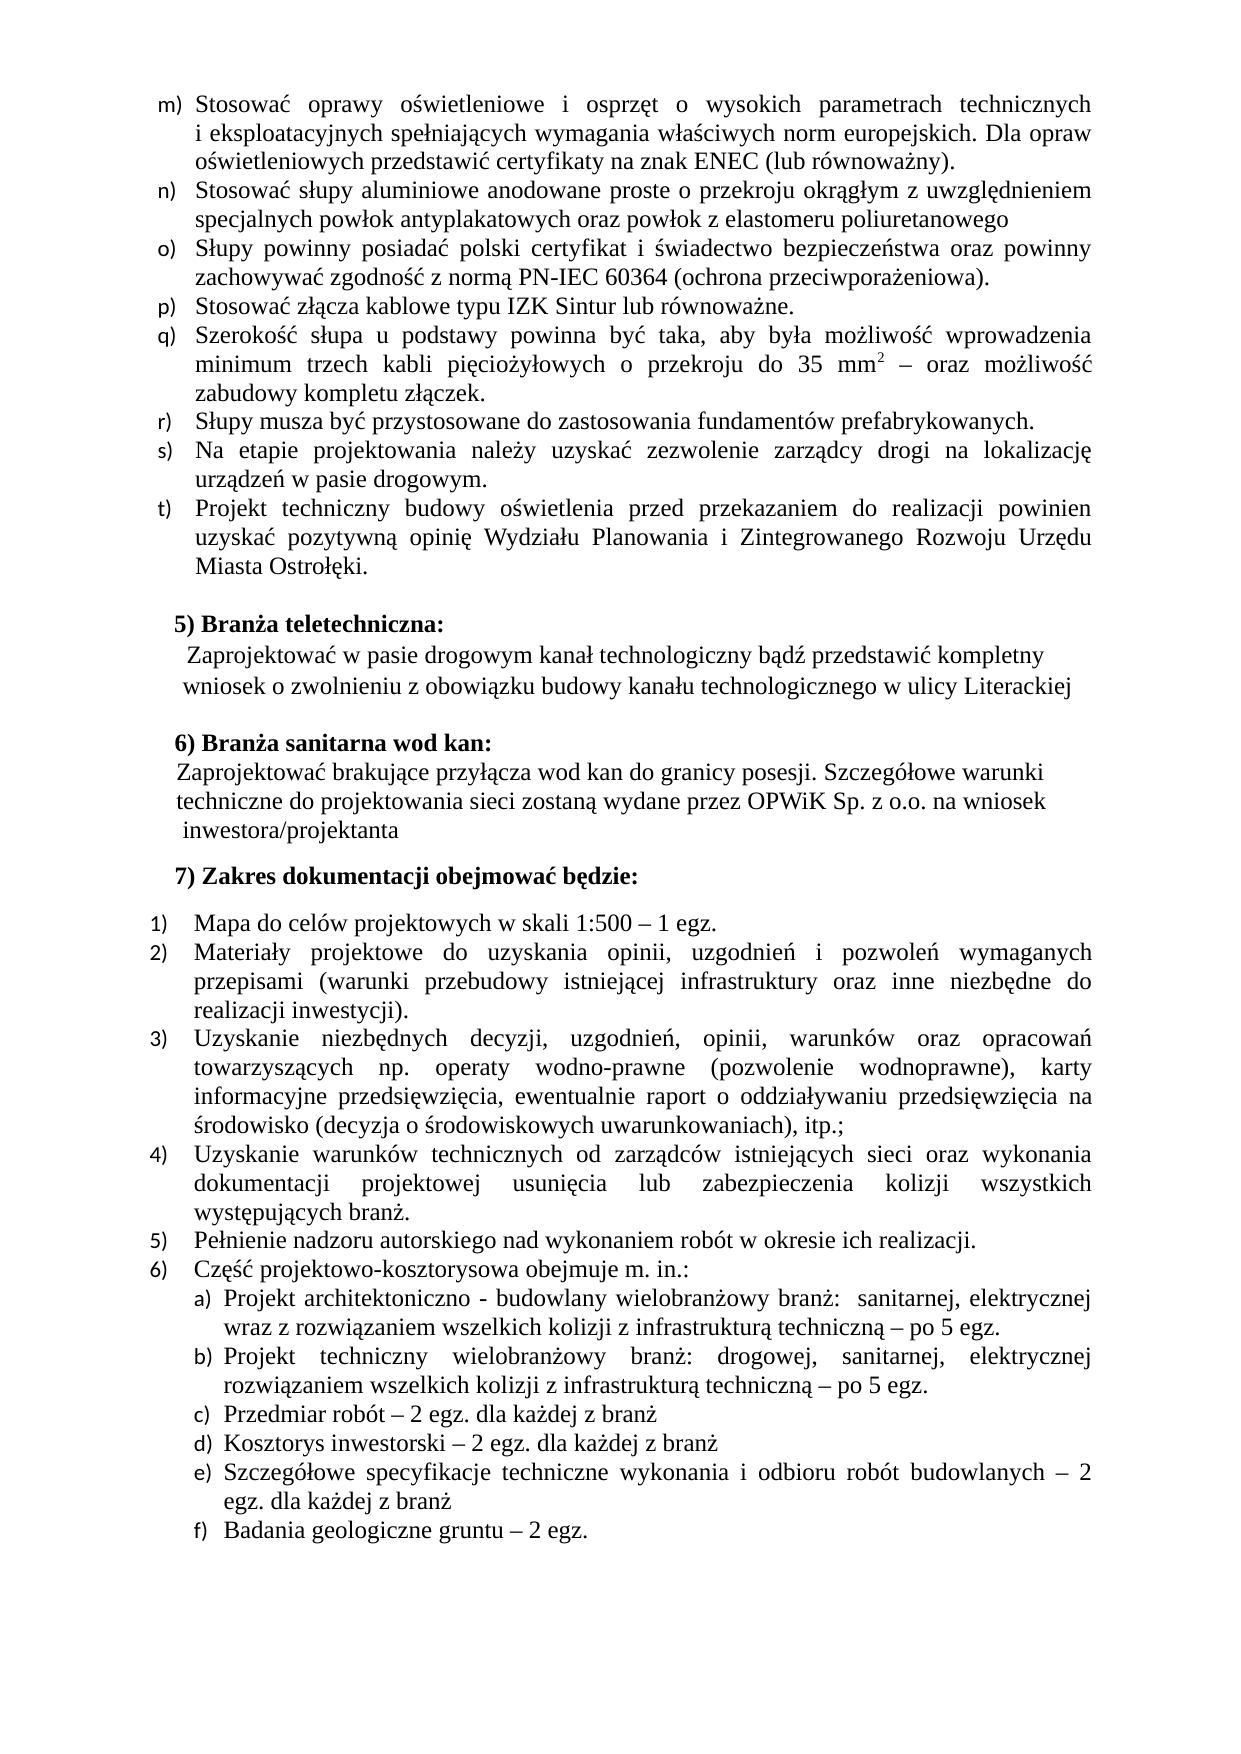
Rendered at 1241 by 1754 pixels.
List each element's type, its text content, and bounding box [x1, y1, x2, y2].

list 6) Branża sanitarna wod kan: [149, 728, 1093, 757]
list Słupy musza być przystosowane do zastosowania fundamentów prefabrykowanych. [157, 406, 1093, 436]
list Zaprojektować w pasie drogowym kanał technologiczny bądź przedstawić kompletny [155, 640, 1093, 668]
list Część projektowo-kosztorysowa obejmuje m. in.: [149, 1254, 1093, 1283]
list 5) Branża teletechniczna: [155, 609, 1093, 637]
list Kosztorys inwestorski – 2 egz. dla każdej z branż [194, 1428, 1093, 1457]
text Zaprojektować brakujące przyłącza wod kan do granicy posesji. Szczegółowe warunki [120, 757, 1093, 786]
list Stosować oprawy oświetleniowe i osprzęt o wysokich parametrach technicznych i eksploatacyjnych spełniających wymagania właściwych norm europejskich. Dla opraw oświetleniowych przedstawić certyfikaty na znak ENEC (lub równoważny). [157, 89, 1093, 175]
text 7) Zakres dokumentacji obejmować będzie: [120, 861, 1093, 890]
list Projekt techniczny budowy oświetlenia przed przekazaniem do realizacji powinien uzyskać pozytywną opinię Wydziału Planowania i Zintegrowanego Rozwoju Urzędu Miasta Ostrołęki. [157, 493, 1093, 580]
list Przedmiar robót – 2 egz. dla każdej z branż [194, 1399, 1093, 1428]
list Uzyskanie niezbędnych decyzji, uzgodnień, opinii, warunków oraz opracowań towarzyszących np. operaty wodno-prawne (pozwolenie wodnoprawne), karty informacyjne przedsięwzięcia, ewentualnie raport o oddziaływaniu przedsięwzięcia na środowisko (decyzja o środowiskowych uwarunkowaniach), itp.; [149, 1023, 1093, 1139]
list Stosować złącza kablowe typu IZK Sintur lub równoważne. [157, 291, 1093, 320]
list Badania geologiczne gruntu – 2 egz. [194, 1515, 1093, 1544]
text techniczne do projektowania sieci zostaną wydane przez OPWiK Sp. z o.o. na wniosek [120, 786, 1093, 815]
list Szerokość słupa u podstawy powinna być taka, aby była możliwość wprowadzenia minimum trzech kabli pięciożyłowych o przekroju do 35 mm2 – oraz możliwość zabudowy kompletu złączek. [157, 320, 1093, 406]
list Pełnienie nadzoru autorskiego nad wykonaniem robót w okresie ich realizacji. [149, 1225, 1093, 1254]
list Na etapie projektowania należy uzyskać zezwolenie zarządcy drogi na lokalizację urządzeń w pasie drogowym. [157, 436, 1093, 493]
list Projekt techniczny wielobranżowy branż: drogowej, sanitarnej, elektrycznej rozwiązaniem wszelkich kolizji z infrastrukturą techniczną – po 5 egz. [194, 1341, 1093, 1399]
list Stosować słupy aluminiowe anodowane proste o przekroju okrągłym z uwzględnieniem specjalnych powłok antyplakatowych oraz powłok z elastomeru poliuretanowego [157, 175, 1093, 233]
text inwestora/projektanta [120, 815, 1093, 843]
list Szczegółowe specyfikacje techniczne wykonania i odbioru robót budowlanych – 2 egz. dla każdej z branż [194, 1457, 1093, 1515]
list Mapa do celów projektowych w skali 1:500 – 1 egz. [149, 908, 1093, 937]
list Słupy powinny posiadać polski certyfikat i świadectwo bezpieczeństwa oraz powinny zachowywać zgodność z normą PN-IEC 60364 (ochrona przeciwporażeniowa). [157, 233, 1093, 291]
list Projekt architektoniczno - budowlany wielobranżowy branż: sanitarnej, elektrycznej wraz z rozwiązaniem wszelkich kolizji z infrastrukturą techniczną – po 5 egz. [194, 1283, 1093, 1341]
text wniosek o zwolnieniu z obowiązku budowy kanału technologicznego w ulicy Literackiej [120, 671, 1093, 700]
list Materiały projektowe do uzyskania opinii, uzgodnień i pozwoleń wymaganych przepisami (warunki przebudowy istniejącej infrastruktury oraz inne niezbędne do realizacji inwestycji). [149, 937, 1093, 1023]
list Uzyskanie warunków technicznych od zarządców istniejących sieci oraz wykonania dokumentacji projektowej usunięcia lub zabezpieczenia kolizji wszystkich występujących branż. [149, 1139, 1093, 1225]
